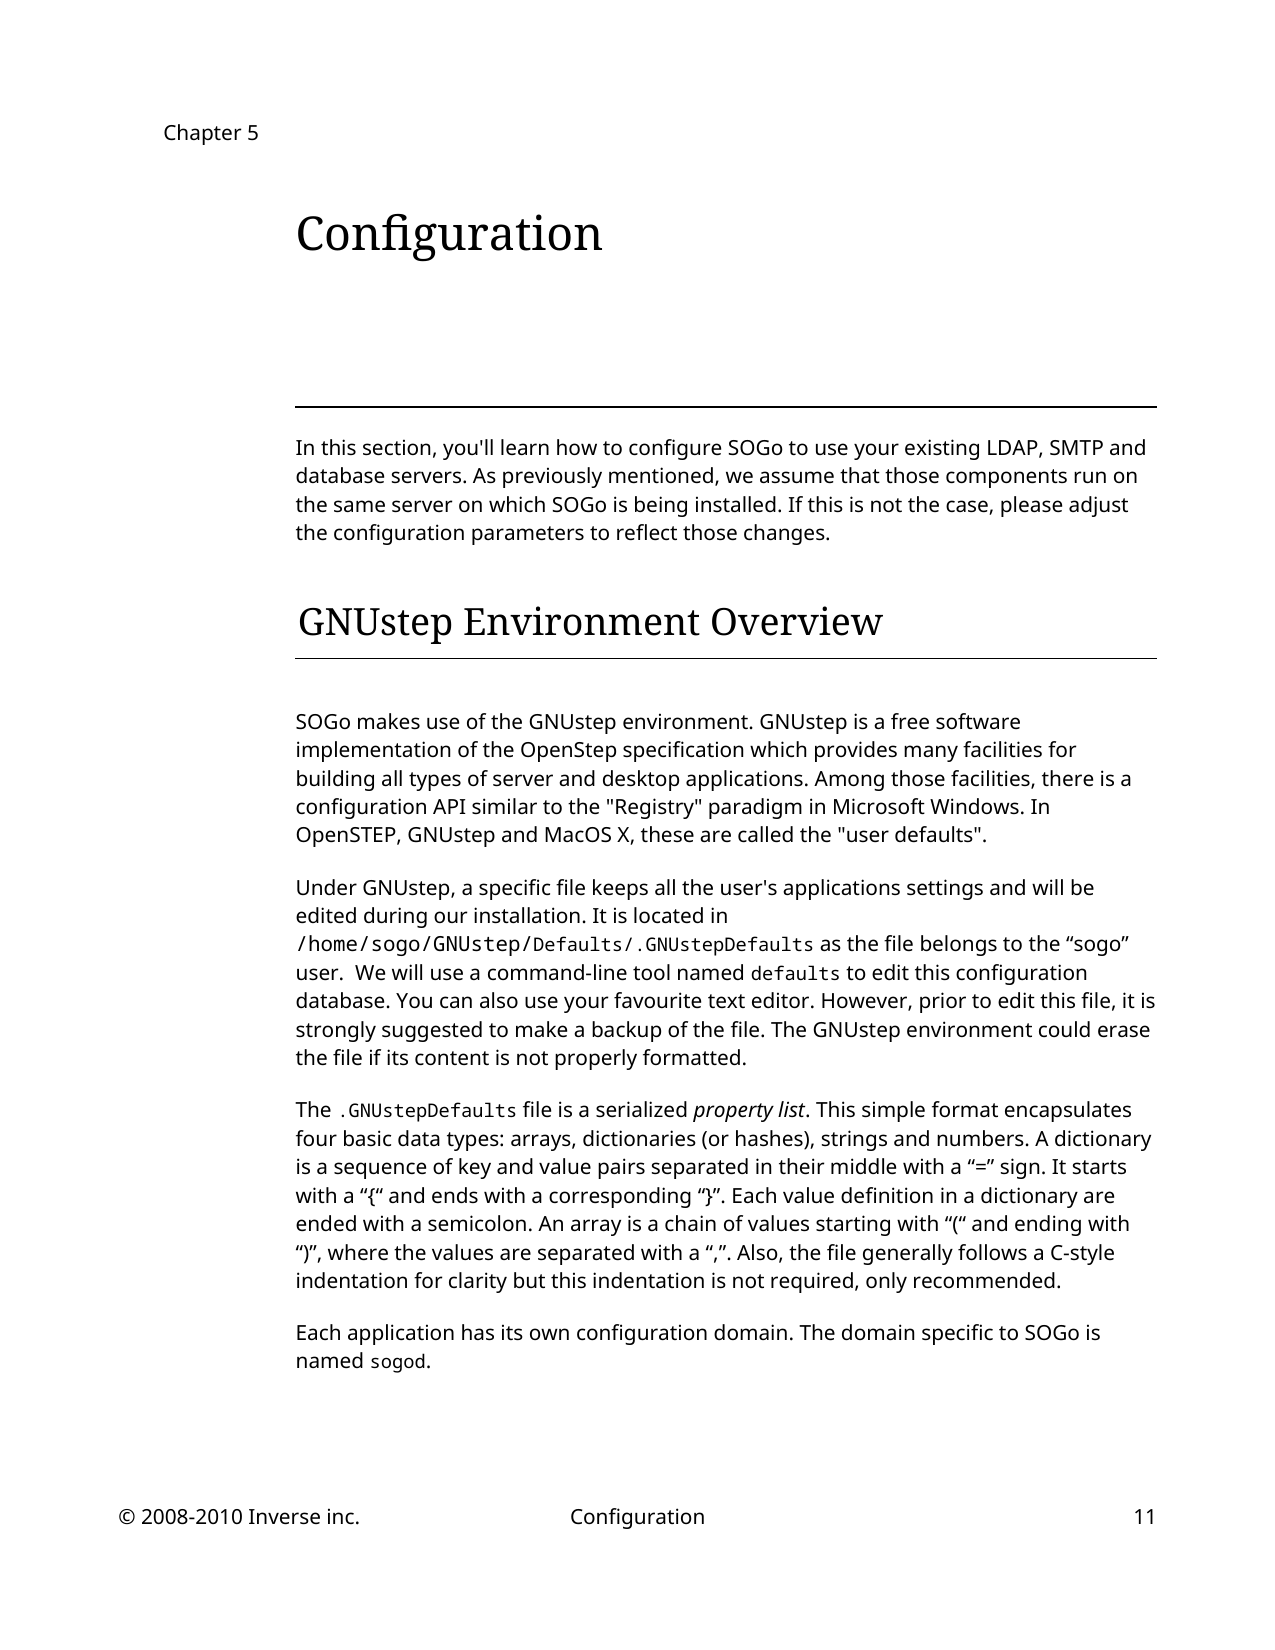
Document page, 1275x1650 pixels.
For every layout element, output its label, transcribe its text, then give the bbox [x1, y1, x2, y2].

text Each application has its own configuration domain. The domain specific to SOGo is named sogod. [295, 1318, 1157, 1375]
text SOGo makes use of the GNUstep environment. GNUstep is a free software implementation of the OpenStep specification which provides many facilities for building all types of server and desktop applications. Among those facilities, there is a configuration API similar to the "Registry" paradigm in Microsoft Windows. In OpenSTEP, GNUstep and MacOS X, these are called the "user defaults". [295, 707, 1157, 849]
text The .GNUstepDefaults file is a serialized property list. This simple format encapsulates four basic data types: arrays, dictionaries (or hashes), strings and numbers. A dictionary is a sequence of key and value pairs separated in their middle with a “=” sign. It starts with a “{“ and ends with a corresponding “}”. Each value definition in a dictionary are ended with a semicolon. An array is a chain of values starting with “(“ and ending with “)”, where the values are separated with a “,”. Also, the file generally follows a C-style indentation for clarity but this indentation is not required, only recommended. [295, 1095, 1157, 1294]
subtitle Configuration [295, 201, 1157, 406]
text In this section, you'll learn how to configure SOGo to use your existing LDAP, SMTP and database servers. As previously mentioned, we assume that those components run on the same server on which SOGo is being installed. If this is not the case, please adjust the configuration parameters to reflect those changes. [295, 433, 1157, 547]
text Under GNUstep, a specific file keeps all the user's applications settings and will be edited during our installation. It is located in /home/sogo/GNUstep/Defaults/.GNUstepDefaults as the file belongs to the “sogo” user. We will use a command-line tool named defaults to edit this configuration database. You can also use your favourite text editor. However, prior to edit this file, it is strongly suggested to make a backup of the file. The GNUstep environment could erase the file if its content is not properly formatted. [295, 873, 1157, 1072]
subtitle GNUstep Environment Overview [295, 595, 1157, 658]
